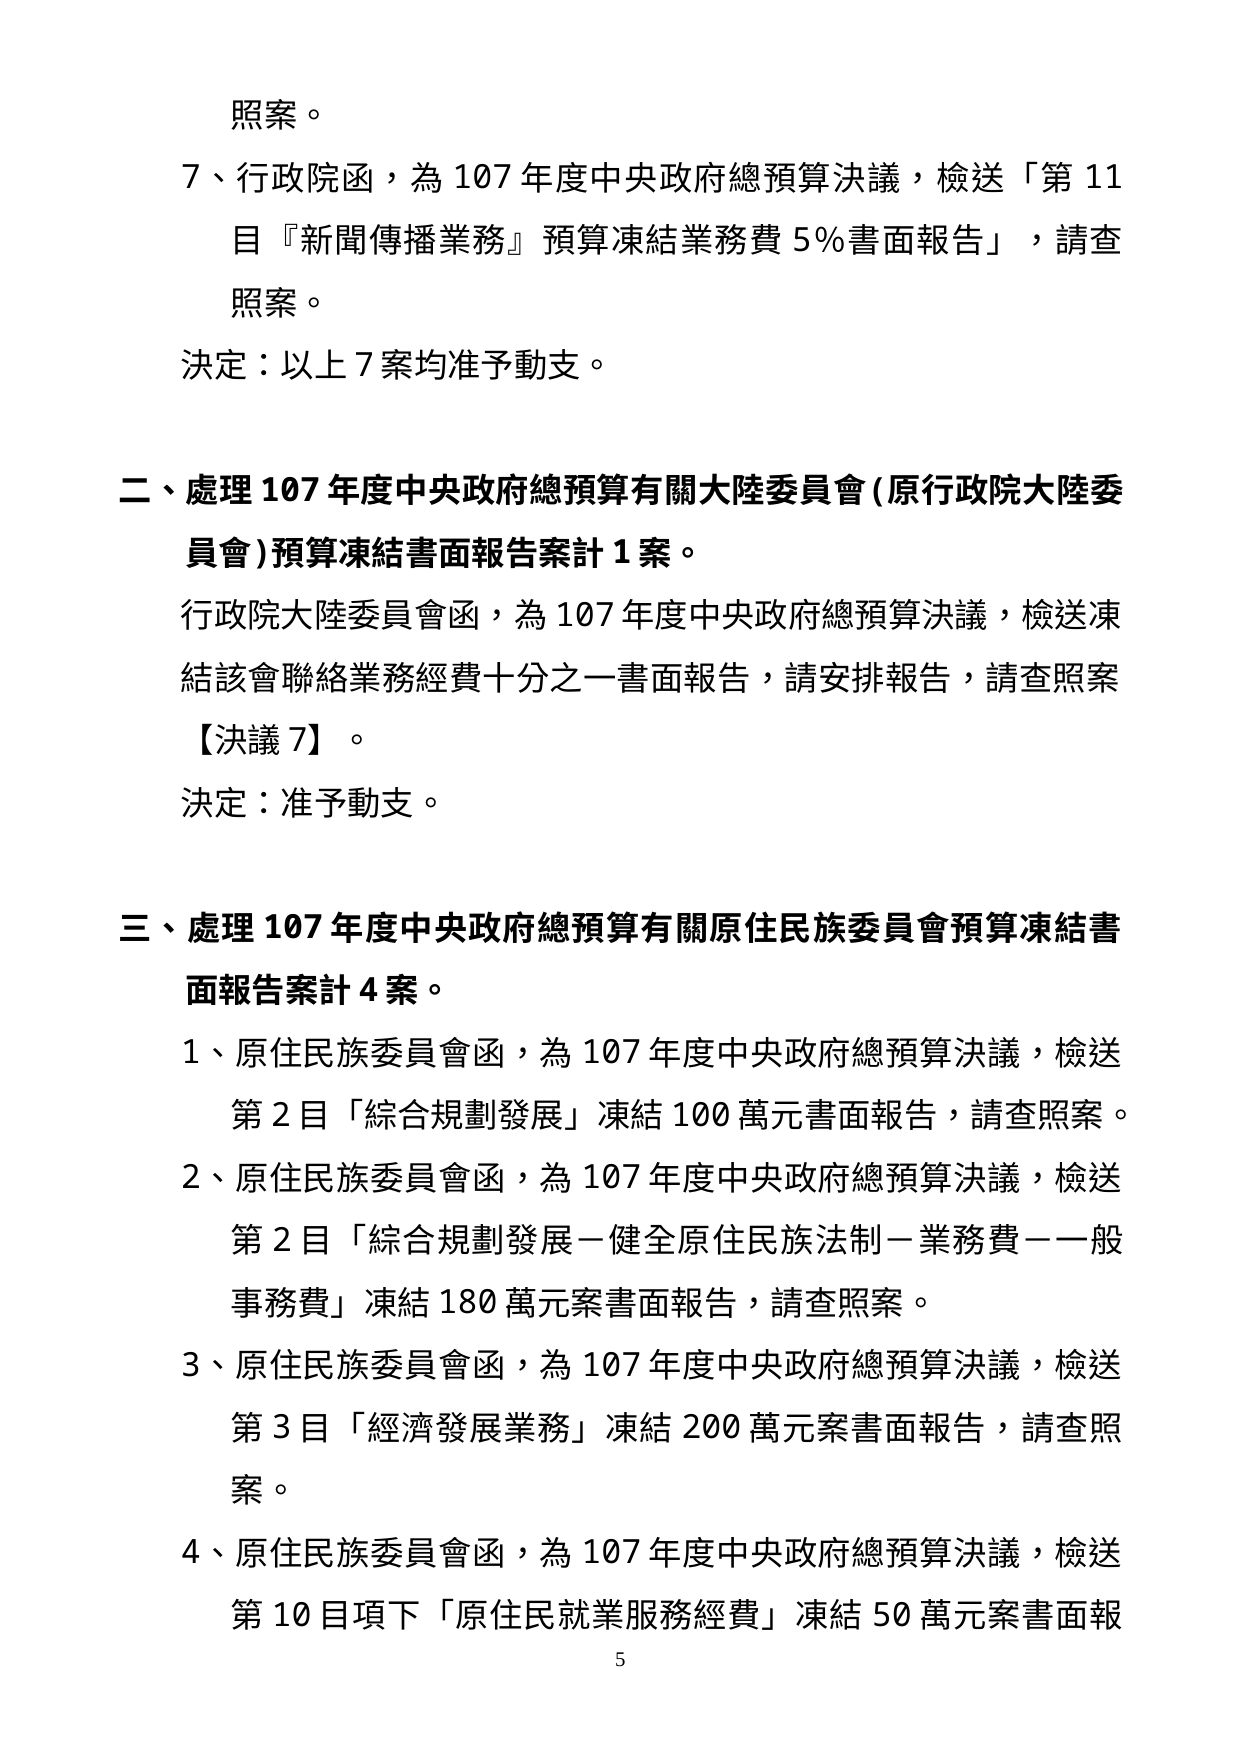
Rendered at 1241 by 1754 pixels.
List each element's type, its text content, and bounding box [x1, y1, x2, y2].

text 決定：准予動支。 [181, 759, 1123, 822]
text 4、原住民族委員會函，為107年度中央政府總預算決議，檢送第10目項下「原住民就業服務經費」凍結50萬元案書面報 [181, 1509, 1123, 1634]
text 三、處理107年度中央政府總預算有關原住民族委員會預算凍結書面報告案計4案。 [118, 884, 1123, 1009]
text 1、原住民族委員會函，為107年度中央政府總預算決議，檢送第2目「綜合規劃發展」凍結100萬元書面報告，請查照案。 [181, 1009, 1123, 1134]
text 7、行政院函，為107年度中央政府總預算決議，檢送「第11目『新聞傳播業務』預算凍結業務費5％書面報告」，請查照案。 [181, 134, 1123, 322]
text 照案。 [181, 72, 1123, 134]
text 2、原住民族委員會函，為107年度中央政府總預算決議，檢送第2目「綜合規劃發展－健全原住民族法制－業務費－一般事務費」凍結180萬元案書面報告，請查照案。 [181, 1134, 1123, 1322]
text 行政院大陸委員會函，為107年度中央政府總預算決議，檢送凍結該會聯絡業務經費十分之一書面報告，請安排報告，請查照案【決議7】。 [181, 572, 1122, 759]
text 3、原住民族委員會函，為107年度中央政府總預算決議，檢送第3目「經濟發展業務」凍結200萬元案書面報告，請查照案。 [181, 1322, 1123, 1509]
text 二、處理107年度中央政府總預算有關大陸委員會(原行政院大陸委員會)預算凍結書面報告案計1案。 [118, 447, 1123, 572]
text 決定：以上7案均准予動支。 [181, 322, 1123, 384]
